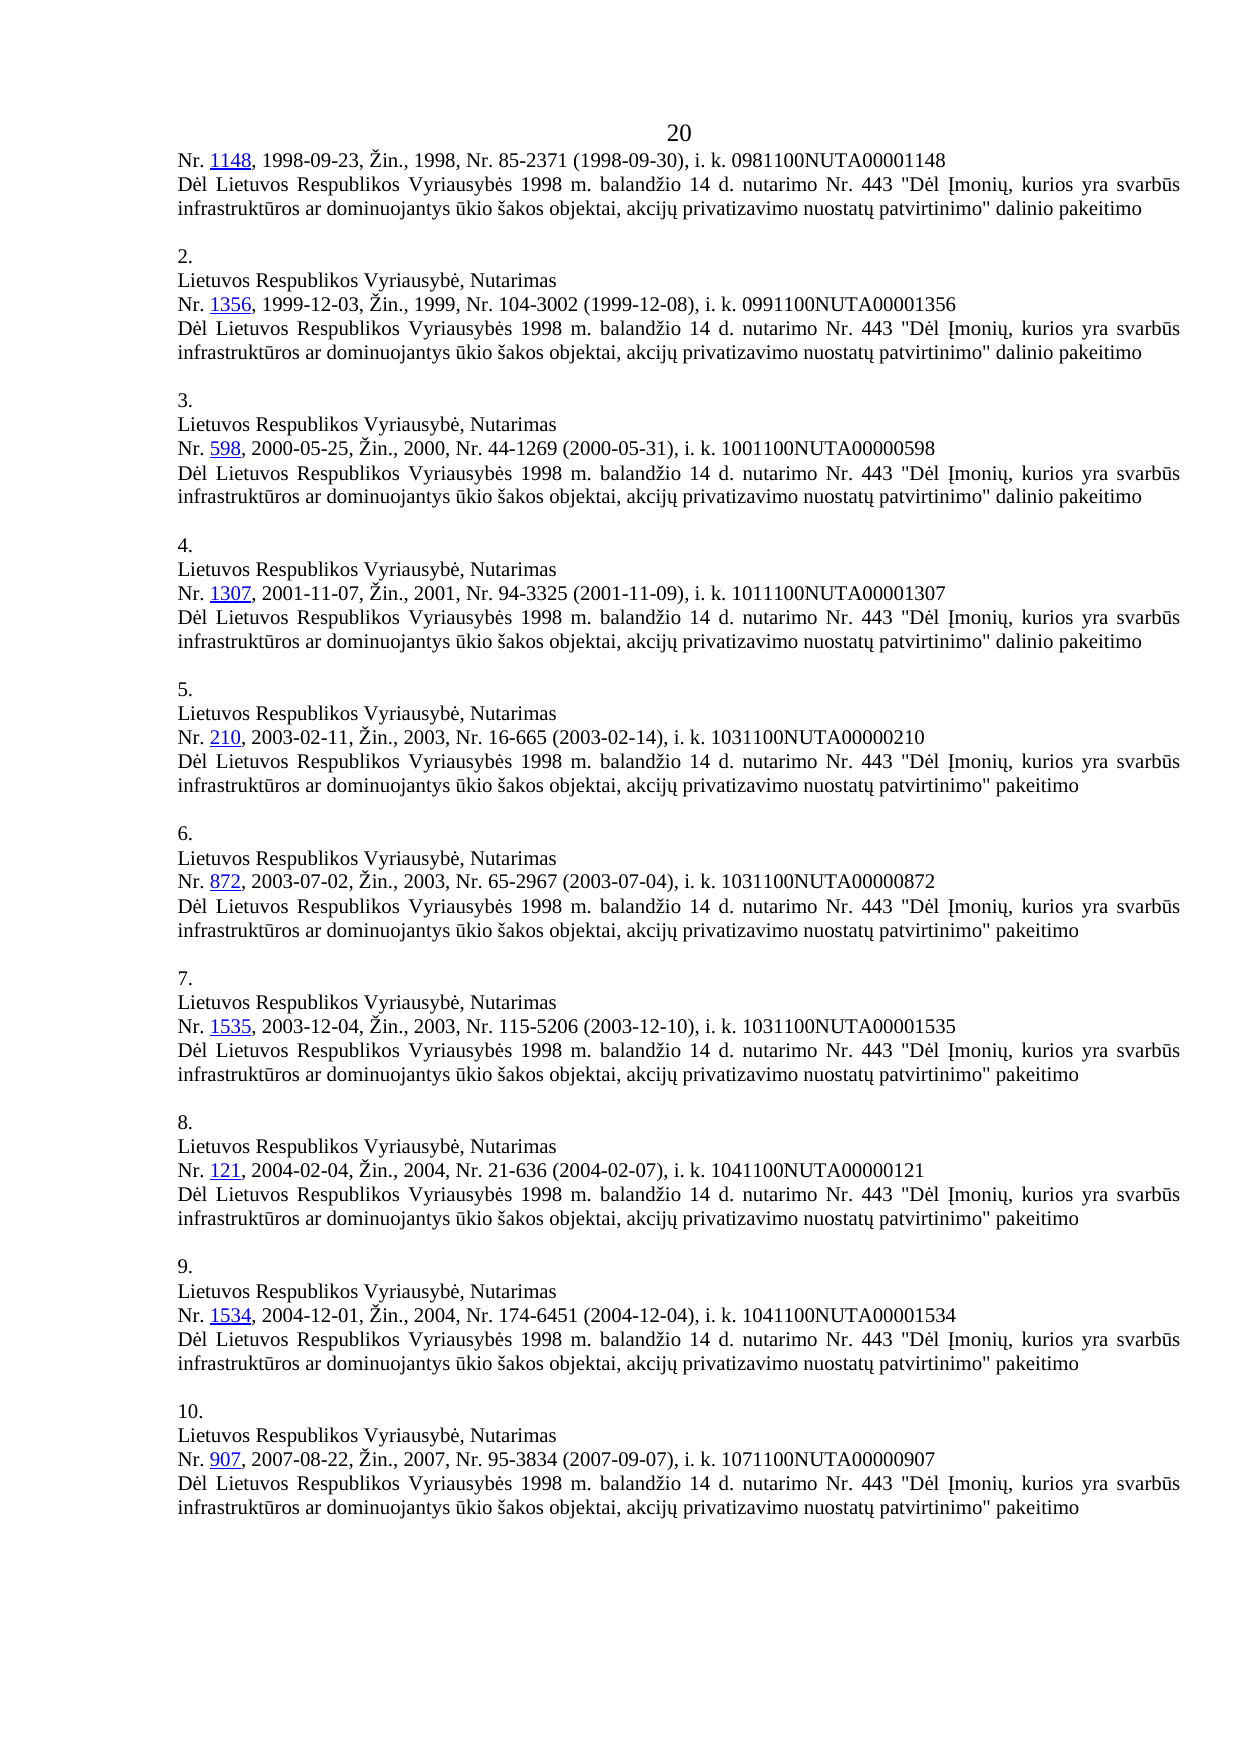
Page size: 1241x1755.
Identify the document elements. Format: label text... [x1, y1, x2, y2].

text 6. [177, 821, 1181, 845]
text Dėl Lietuvos Respublikos Vyriausybės 1998 m. balandžio 14 d. nutarimo Nr. 443 "Dėl Įmonių, kurios yra svarbūs infrastruktūros ar dominuojantys ūkio šakos objektai, akcijų privatizavimo nuostatų patvirtinimo" pakeitimo [177, 749, 1181, 797]
text Lietuvos Respublikos Vyriausybė, Nutarimas [177, 701, 1181, 725]
text Nr. 210, 2003-02-11, Žin., 2003, Nr. 16-665 (2003-02-14), i. k. 1031100NUTA00000210 [177, 725, 1181, 749]
text Nr. 872, 2003-07-02, Žin., 2003, Nr. 65-2967 (2003-07-04), i. k. 1031100NUTA00000872 [177, 869, 1181, 893]
text Dėl Lietuvos Respublikos Vyriausybės 1998 m. balandžio 14 d. nutarimo Nr. 443 "Dėl Įmonių, kurios yra svarbūs infrastruktūros ar dominuojantys ūkio šakos objektai, akcijų privatizavimo nuostatų patvirtinimo" dalinio pakeitimo [177, 172, 1181, 220]
text Dėl Lietuvos Respublikos Vyriausybės 1998 m. balandžio 14 d. nutarimo Nr. 443 "Dėl Įmonių, kurios yra svarbūs infrastruktūros ar dominuojantys ūkio šakos objektai, akcijų privatizavimo nuostatų patvirtinimo" pakeitimo [177, 1182, 1181, 1230]
text Lietuvos Respublikos Vyriausybė, Nutarimas [177, 412, 1181, 436]
text 9. [177, 1254, 1181, 1278]
text Lietuvos Respublikos Vyriausybė, Nutarimas [177, 845, 1181, 869]
text 7. [177, 966, 1181, 990]
text Dėl Lietuvos Respublikos Vyriausybės 1998 m. balandžio 14 d. nutarimo Nr. 443 "Dėl Įmonių, kurios yra svarbūs infrastruktūros ar dominuojantys ūkio šakos objektai, akcijų privatizavimo nuostatų patvirtinimo" dalinio pakeitimo [177, 605, 1181, 653]
text 2. [177, 244, 1181, 268]
text Lietuvos Respublikos Vyriausybė, Nutarimas [177, 1278, 1181, 1303]
text 3. [177, 388, 1181, 412]
text Lietuvos Respublikos Vyriausybė, Nutarimas [177, 268, 1181, 292]
text Nr. 598, 2000-05-25, Žin., 2000, Nr. 44-1269 (2000-05-31), i. k. 1001100NUTA00000598 [177, 436, 1181, 460]
text 4. [177, 533, 1181, 557]
text Dėl Lietuvos Respublikos Vyriausybės 1998 m. balandžio 14 d. nutarimo Nr. 443 "Dėl Įmonių, kurios yra svarbūs infrastruktūros ar dominuojantys ūkio šakos objektai, akcijų privatizavimo nuostatų patvirtinimo" pakeitimo [177, 1471, 1181, 1519]
text Nr. 1534, 2004-12-01, Žin., 2004, Nr. 174-6451 (2004-12-04), i. k. 1041100NUTA00001534 [177, 1303, 1181, 1327]
text Lietuvos Respublikos Vyriausybė, Nutarimas [177, 990, 1181, 1014]
text Dėl Lietuvos Respublikos Vyriausybės 1998 m. balandžio 14 d. nutarimo Nr. 443 "Dėl Įmonių, kurios yra svarbūs infrastruktūros ar dominuojantys ūkio šakos objektai, akcijų privatizavimo nuostatų patvirtinimo" pakeitimo [177, 893, 1181, 942]
text Dėl Lietuvos Respublikos Vyriausybės 1998 m. balandžio 14 d. nutarimo Nr. 443 "Dėl Įmonių, kurios yra svarbūs infrastruktūros ar dominuojantys ūkio šakos objektai, akcijų privatizavimo nuostatų patvirtinimo" dalinio pakeitimo [177, 460, 1181, 508]
text Dėl Lietuvos Respublikos Vyriausybės 1998 m. balandžio 14 d. nutarimo Nr. 443 "Dėl Įmonių, kurios yra svarbūs infrastruktūros ar dominuojantys ūkio šakos objektai, akcijų privatizavimo nuostatų patvirtinimo" pakeitimo [177, 1038, 1181, 1086]
text Lietuvos Respublikos Vyriausybė, Nutarimas [177, 1423, 1181, 1447]
text Nr. 1148, 1998-09-23, Žin., 1998, Nr. 85-2371 (1998-09-30), i. k. 0981100NUTA00001148 [177, 148, 1181, 172]
text Lietuvos Respublikos Vyriausybė, Nutarimas [177, 557, 1181, 581]
text 8. [177, 1110, 1181, 1134]
text Nr. 1356, 1999-12-03, Žin., 1999, Nr. 104-3002 (1999-12-08), i. k. 0991100NUTA00001356 [177, 292, 1181, 316]
text Nr. 1535, 2003-12-04, Žin., 2003, Nr. 115-5206 (2003-12-10), i. k. 1031100NUTA00001535 [177, 1014, 1181, 1038]
text 5. [177, 677, 1181, 701]
text Nr. 121, 2004-02-04, Žin., 2004, Nr. 21-636 (2004-02-07), i. k. 1041100NUTA00000121 [177, 1158, 1181, 1182]
text 10. [177, 1399, 1181, 1423]
text Dėl Lietuvos Respublikos Vyriausybės 1998 m. balandžio 14 d. nutarimo Nr. 443 "Dėl Įmonių, kurios yra svarbūs infrastruktūros ar dominuojantys ūkio šakos objektai, akcijų privatizavimo nuostatų patvirtinimo" dalinio pakeitimo [177, 316, 1181, 364]
text Lietuvos Respublikos Vyriausybė, Nutarimas [177, 1134, 1181, 1158]
text Dėl Lietuvos Respublikos Vyriausybės 1998 m. balandžio 14 d. nutarimo Nr. 443 "Dėl Įmonių, kurios yra svarbūs infrastruktūros ar dominuojantys ūkio šakos objektai, akcijų privatizavimo nuostatų patvirtinimo" pakeitimo [177, 1327, 1181, 1375]
text Nr. 907, 2007-08-22, Žin., 2007, Nr. 95-3834 (2007-09-07), i. k. 1071100NUTA00000907 [177, 1447, 1181, 1471]
text Nr. 1307, 2001-11-07, Žin., 2001, Nr. 94-3325 (2001-11-09), i. k. 1011100NUTA00001307 [177, 581, 1181, 605]
